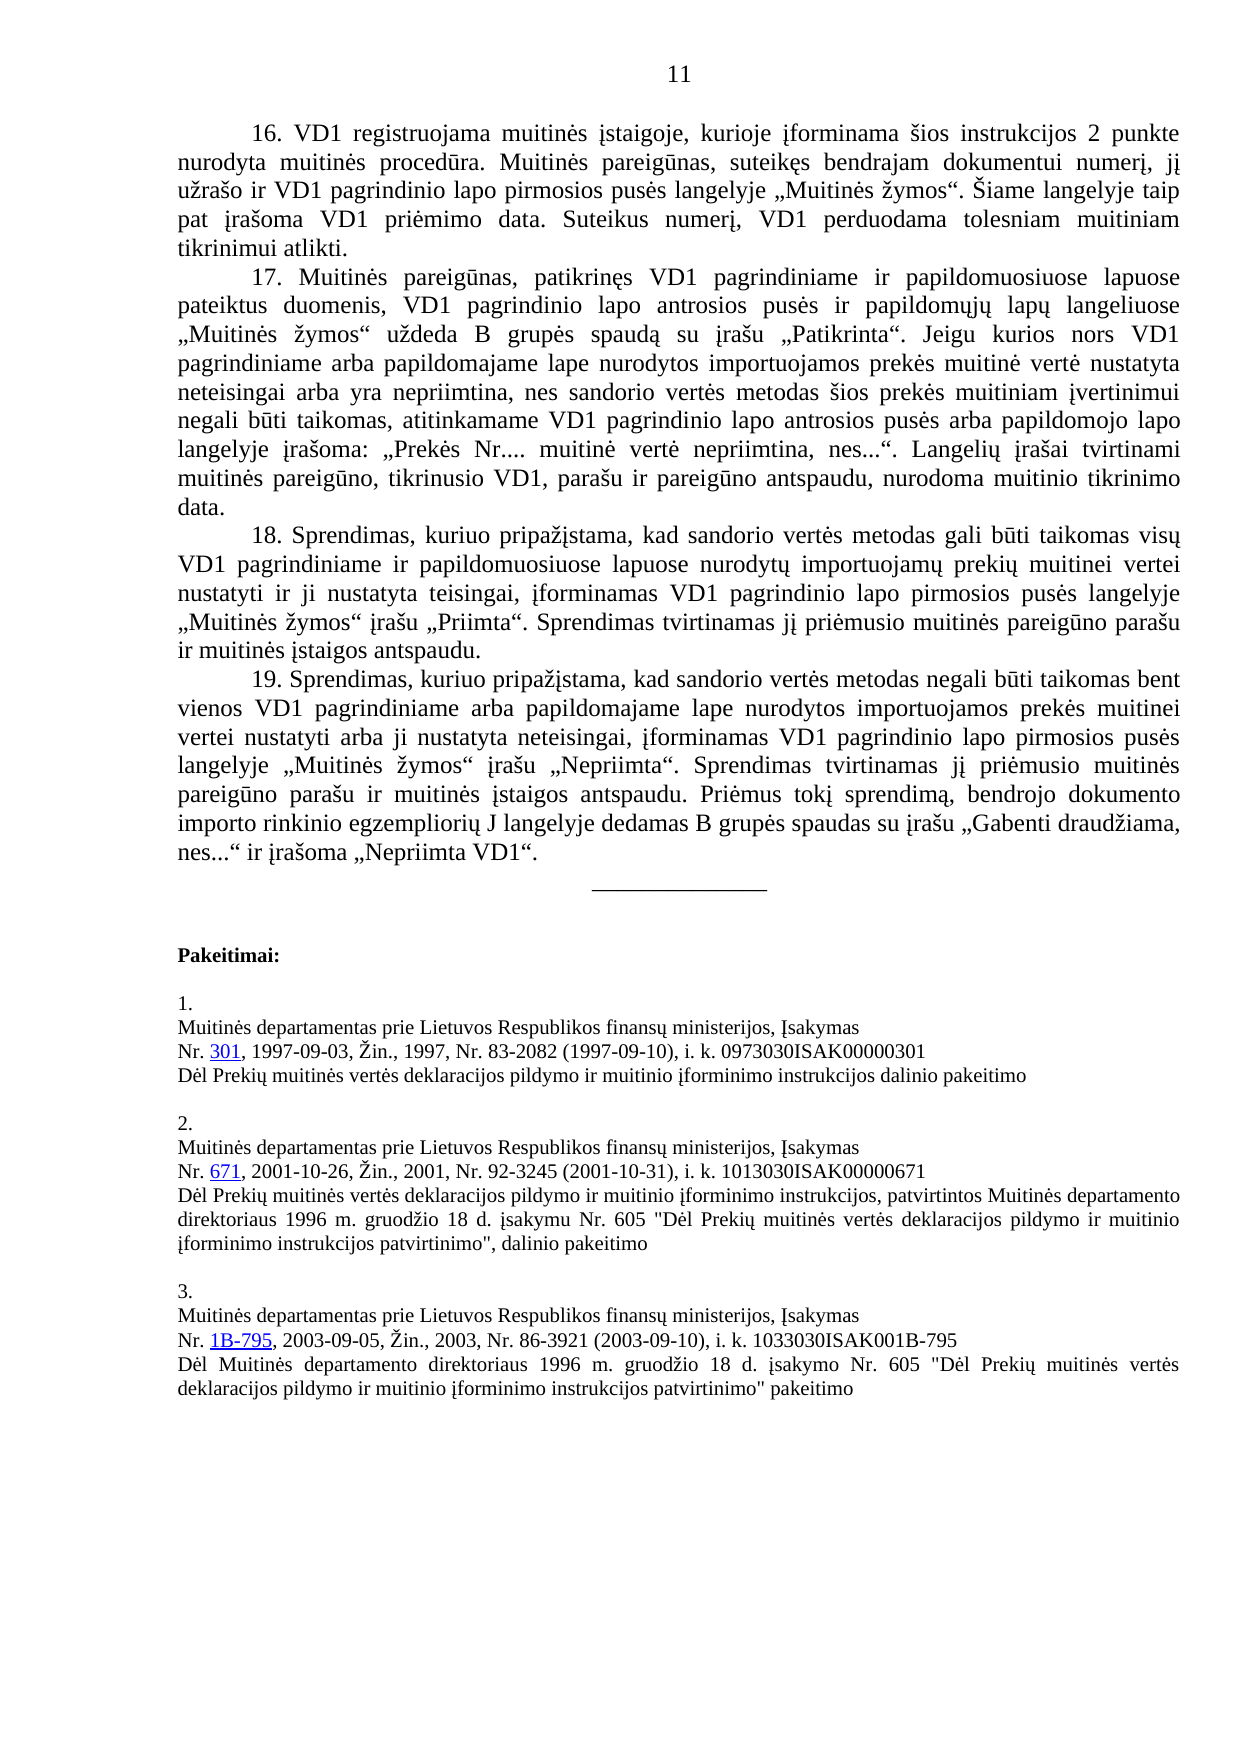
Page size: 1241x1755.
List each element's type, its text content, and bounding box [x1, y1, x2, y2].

text 1. [177, 991, 1181, 1015]
text Pakeitimai: [177, 942, 1181, 967]
text Muitinės departamentas prie Lietuvos Respublikos finansų ministerijos, Įsakymas [177, 1015, 1181, 1039]
text Nr. 1B-795, 2003-09-05, Žin., 2003, Nr. 86-3921 (2003-09-10), i. k. 1033030ISAK001B-795 [177, 1327, 1181, 1352]
text Dėl Prekių muitinės vertės deklaracijos pildymo ir muitinio įforminimo instrukcijos dalinio pakeitimo [177, 1063, 1181, 1087]
text Dėl Prekių muitinės vertės deklaracijos pildymo ir muitinio įforminimo instrukcijos, patvirtintos Muitinės departamento direktoriaus 1996 m. gruodžio 18 d. įsakymu Nr. 605 "Dėl Prekių muitinės vertės deklaracijos pildymo ir muitinio įforminimo instrukcijos patvirtinimo", dalinio pakeitimo [177, 1183, 1181, 1255]
text Muitinės departamentas prie Lietuvos Respublikos finansų ministerijos, Įsakymas [177, 1303, 1181, 1327]
text Muitinės departamentas prie Lietuvos Respublikos finansų ministerijos, Įsakymas [177, 1135, 1181, 1159]
text Dėl Muitinės departamento direktoriaus 1996 m. gruodžio 18 d. įsakymo Nr. 605 "Dėl Prekių muitinės vertės deklaracijos pildymo ir muitinio įforminimo instrukcijos patvirtinimo" pakeitimo [177, 1352, 1181, 1400]
text Nr. 671, 2001-10-26, Žin., 2001, Nr. 92-3245 (2001-10-31), i. k. 1013030ISAK00000671 [177, 1159, 1181, 1183]
text Nr. 301, 1997-09-03, Žin., 1997, Nr. 83-2082 (1997-09-10), i. k. 0973030ISAK00000301 [177, 1039, 1181, 1063]
text ______________ [177, 866, 1181, 894]
text 17. Muitinės pareigūnas, patikrinęs VD1 pagrindiniame ir papildomuosiuose lapuose pateiktus duomenis, VD1 pagrindinio lapo antrosios pusės ir papildomųjų lapų langeliuose „Muitinės žymos“ uždeda B grupės spaudą su įrašu „Patikrinta“. Jeigu kurios nors VD1 pagrindiniame arba papildomajame lape nurodytos importuojamos prekės muitinė vertė nustatyta neteisingai arba yra nepriimtina, nes sandorio vertės metodas šios prekės muitiniam įvertinimui negali būti taikomas, atitinkamame VD1 pagrindinio lapo antrosios pusės arba papildomojo lapo langelyje įrašoma: „Prekės Nr.... muitinė vertė nepriimtina, nes...“. Langelių įrašai tvirtinami muitinės pareigūno, tikrinusio VD1, parašu ir pareigūno antspaudu, nurodoma muitinio tikrinimo data. [177, 262, 1181, 521]
text 2. [177, 1111, 1181, 1135]
text 3. [177, 1279, 1181, 1303]
text 16. VD1 registruojama muitinės įstaigoje, kurioje įforminama šios instrukcijos 2 punkte nurodyta muitinės procedūra. Muitinės pareigūnas, suteikęs bendrajam dokumentui numerį, jį užrašo ir VD1 pagrindinio lapo pirmosios pusės langelyje „Muitinės žymos“. Šiame langelyje taip pat įrašoma VD1 priėmimo data. Suteikus numerį, VD1 perduodama tolesniam muitiniam tikrinimui atlikti. [177, 118, 1181, 262]
text 18. Sprendimas, kuriuo pripažįstama, kad sandorio vertės metodas gali būti taikomas visų VD1 pagrindiniame ir papildomuosiuose lapuose nurodytų importuojamų prekių muitinei vertei nustatyti ir ji nustatyta teisingai, įforminamas VD1 pagrindinio lapo pirmosios pusės langelyje „Muitinės žymos“ įrašu „Priimta“. Sprendimas tvirtinamas jį priėmusio muitinės pareigūno parašu ir muitinės įstaigos antspaudu. [177, 521, 1181, 664]
text 19. Sprendimas, kuriuo pripažįstama, kad sandorio vertės metodas negali būti taikomas bent vienos VD1 pagrindiniame arba papildomajame lape nurodytos importuojamos prekės muitinei vertei nustatyti arba ji nustatyta neteisingai, įforminamas VD1 pagrindinio lapo pirmosios pusės langelyje „Muitinės žymos“ įrašu „Nepriimta“. Sprendimas tvirtinamas jį priėmusio muitinės pareigūno parašu ir muitinės įstaigos antspaudu. Priėmus tokį sprendimą, bendrojo dokumento importo rinkinio egzempliorių J langelyje dedamas B grupės spaudas su įrašu „Gabenti draudžiama, nes...“ ir įrašoma „Nepriimta VD1“. [177, 664, 1181, 866]
